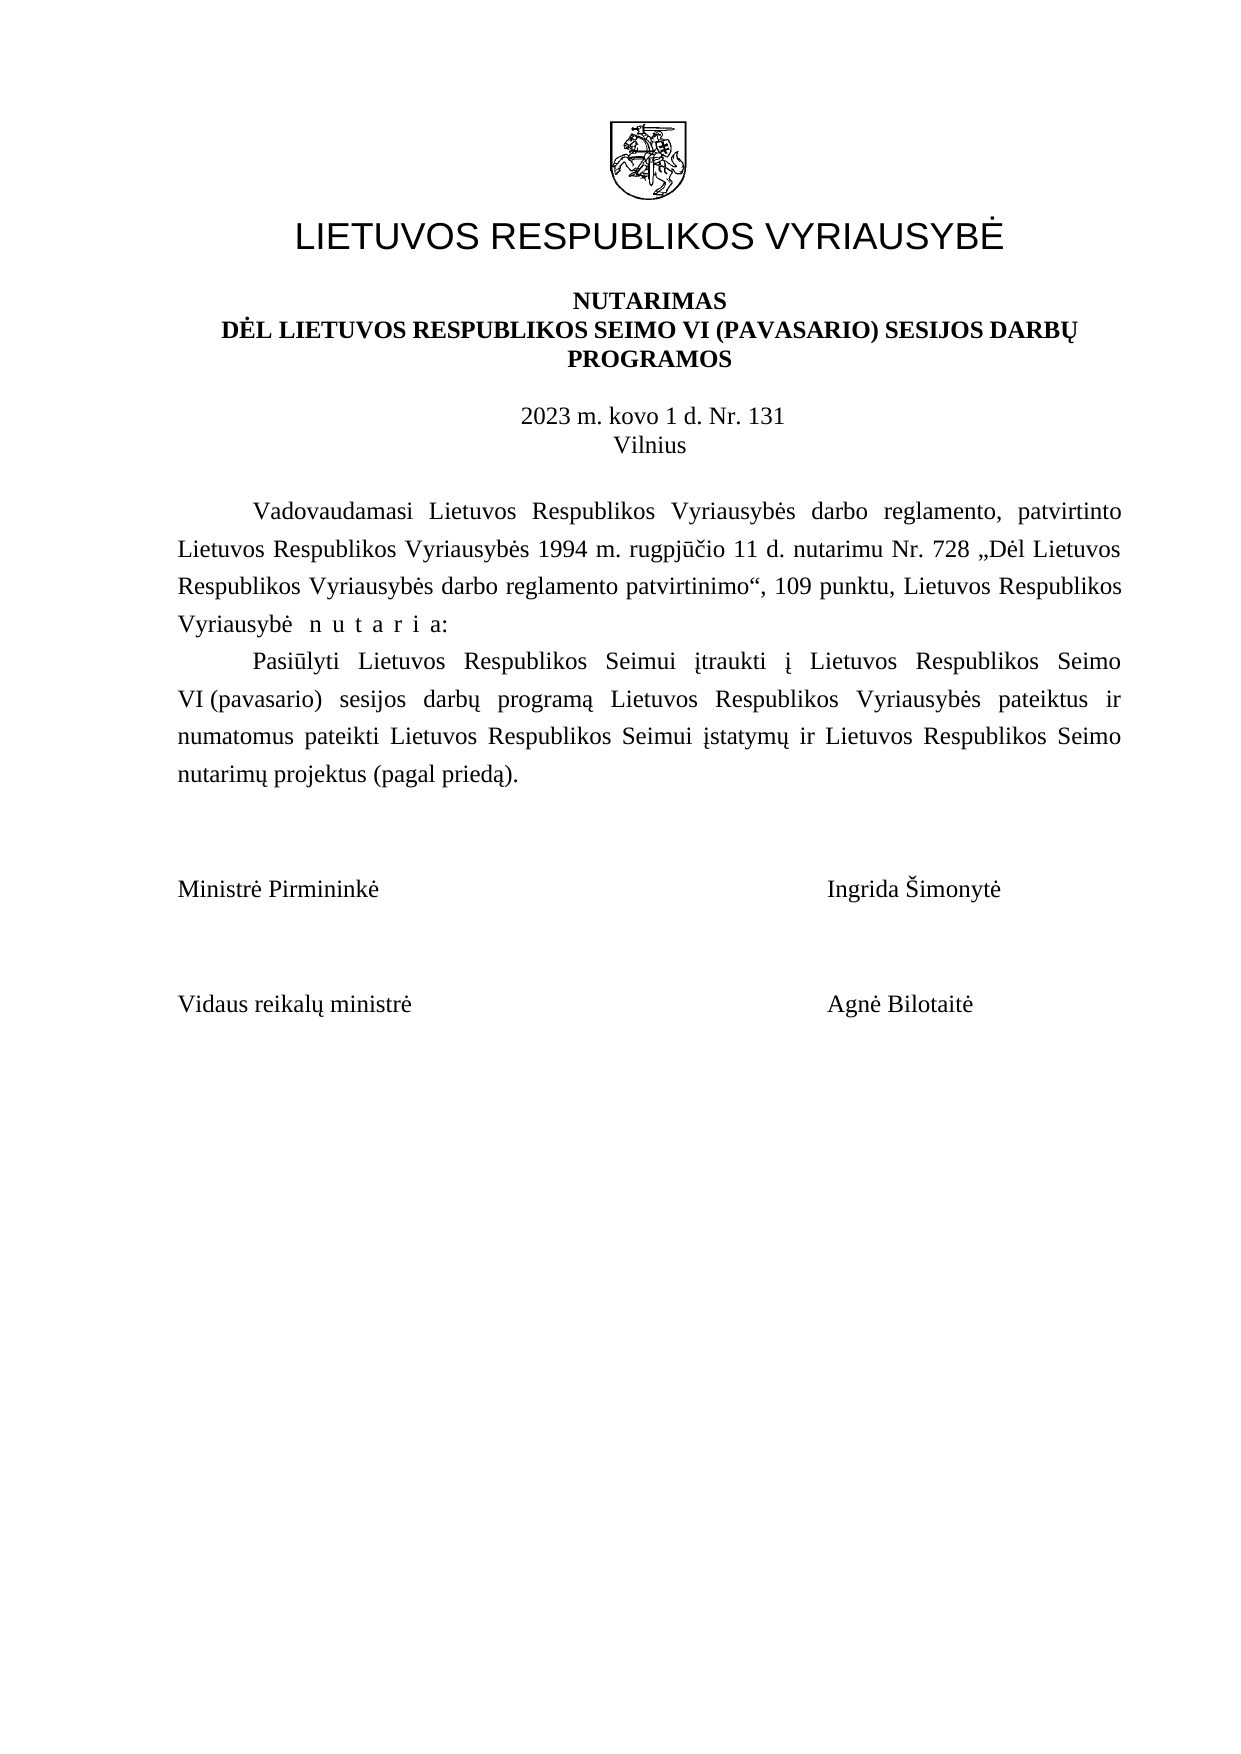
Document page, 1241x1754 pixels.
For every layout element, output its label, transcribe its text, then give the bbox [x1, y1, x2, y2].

text Lietuvos Respublikos Vyriausybė [177, 214, 1122, 258]
text 2023 m. kovo 1 d. Nr. 131 [177, 401, 1122, 430]
text nutarimas [177, 286, 1122, 315]
text Vilnius [177, 430, 1122, 459]
text Pasiūlyti Lietuvos Respublikos Seimui įtraukti į Lietuvos Respublikos Seimo VI (pavasario) sesijos darbų programą Lietuvos Respublikos Vyriausybės pateiktus ir numatomus pateikti Lietuvos Respublikos Seimui įstatymų ir Lietuvos Respublikos Seimo nutarimų projektus (pagal priedą). [177, 638, 1122, 788]
text DĖL LIETUVOS RESPUBLIKOS SEIMO VI (PAVASARIO) SESIJOS DARBŲ PROGRAMOS [177, 315, 1122, 373]
text Ministrė Pirmininkė Ingrida Šimonytė [177, 874, 1122, 903]
text Vidaus reikalų ministrė Agnė Bilotaitė [177, 989, 1122, 1018]
text Vadovaudamasi Lietuvos Respublikos Vyriausybės darbo reglamento, patvirtinto Lietuvos Respublikos Vyriausybės 1994 m. rugpjūčio 11 d. nutarimu Nr. 728 „Dėl Lietuvos Respublikos Vyriausybės darbo reglamento patvirtinimo“, 109 punktu, Lietuvos Respublikos Vyriausybė nutaria: [177, 488, 1122, 638]
